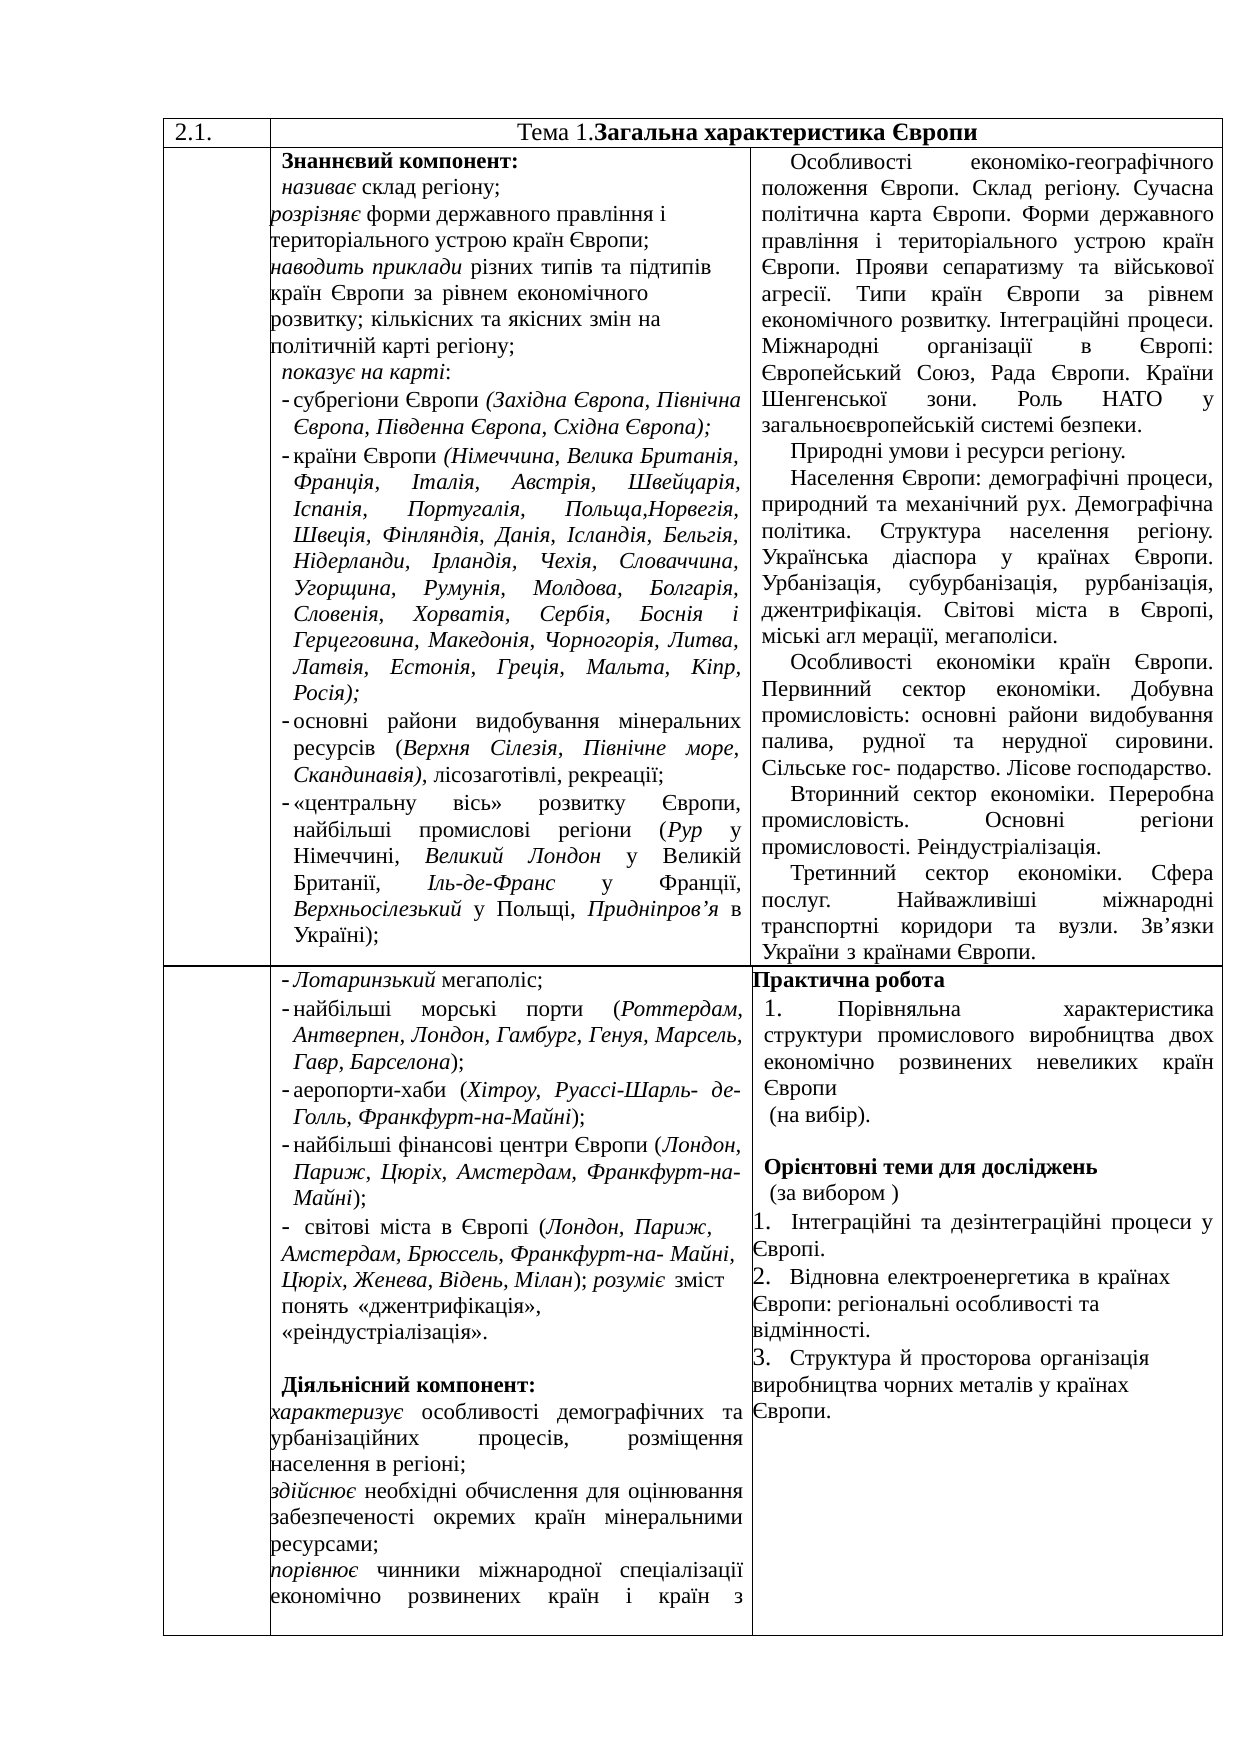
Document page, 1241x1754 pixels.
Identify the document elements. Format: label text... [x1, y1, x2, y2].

table_cell [164, 148, 270, 965]
table_cell Особливості економіко-географічного положення Європи. Склад регіону. Сучасна політична карта Європи. Форми державного правління і територіального устрою країн Європи. Прояви сепаратизму та військової агресії. Типи країн Європи за рівнем економічного розвитку. Інтеграційні процеси. Міжнародні організації в Європі: Європейський Союз, Рада Європи. Країни Шенгенської зони. Роль НATO у загальноєвропейській системі безпеки. Природні умови і ресурси регіону. Населення Європи: демографічні процеси, природний та механічний рух. Демографічна політика. Структура населення регіону. Українська діаспора у країнах Європи. Урбанізація, субурбанізація, рурбанізація, джентрифікація. Світові міста в Європі, міські агл мерації, мегаполіси. Особливості економіки країн Європи. Первинний сектор економіки. Добувна промисловість: основні райони видобування палива, рудної та нерудної сировини. Сільське гос- подарство. Лісове господарство. Вторинний сектор економіки. Переробна промисловість. Основні регіони промисловості. Реіндустріалізація. Третинний сектор економіки. Сфера послуг. Найважливіші міжнародні транспортні коридори та вузли. Зв’язки України з країнами Європи. [751, 148, 1222, 965]
table_cell Тема 1.Загальна характеристика Європи [271, 119, 1222, 147]
table_header Практична робота Порівняльна характеристика структури промислового виробництва двох економічно розвинених невеликих країн Європи (на вибір). Орієнтовні теми для досліджень (за вибором ) Інтеграційні та дезінтеграційні процеси у Європі. Відновна електроенергетика в країнах Європи: регіональні особливості та відмінності. Структура й просторова організація виробництва чорних металів у країнах Європи. [753, 967, 1222, 1635]
table_header Лотаринзький мегаполіс; найбільші морські порти (Роттердам, Антверпен, Лондон, Гамбург, Генуя, Марсель, Гавр, Барселона); аеропорти-хаби (Хітроу, Руассі-Шарль- де-Голль, Франкфурт-на-Майні); найбільші фінансові центри Європи (Лондон, Париж, Цюріх, Амстердам, Франкфурт-на-Майні); світові міста в Європі (Лондон, Париж, Амстердам, Брюссель, Франкфурт-на- Майні, Цюріх, Женева, Відень, Мілан); розуміє зміст понять «джентрифікація», «реіндустріалізація». Діяльнісний компонент: характеризує особливості демографічних та урбанізаційних процесів, розміщення населення в регіоні; здійснює необхідні обчислення для оцінювання забезпеченості окремих країн мінеральними ресурсами; порівнює чинники міжнародної спеціалізації економічно розвинених країн і країн з [271, 967, 752, 1635]
table_header [164, 967, 270, 1635]
table_cell Знаннєвий компонент: називає склад регіону; розрізняє форми державного правління і територіального устрою країн Європи; наводить приклади різних типів та підтипів країн Європи за рівнем економічного розвитку; кількісних та якісних змін на політичній карті регіону; показує на карті: субрегіони Європи (Західна Європа, Північна Європа, Південна Європа, Східна Європа); країни Європи (Німеччина, Велика Британія, Франція, Італія, Австрія, Швейцарія, Іспанія, Португалія, Польща,Норвегія, Швеція, Фінляндія, Данія, Ісландія, Бельгія, Нідерланди, Ірландія, Чехія, Словаччина, Угорщина, Румунія, Молдова, Болгарія, Словенія, Хорватія, Сербія, Боснія і Герцеговина, Македонія, Чорногорія, Литва, Латвія, Естонія, Греція, Мальта, Кіпр, Росія); основні райони видобування мінеральних ресурсів (Верхня Сілезія, Північне море, Скандинавія), лісозаготівлі, рекреації; «центральну вісь» розвитку Європи, найбільші промислові регіони (Рур у Німеччині, Великий Лондон у Великій Британії, Іль-де-Франс у Франції, Верхньосілезький у Польщі, Придніпров’я в Україні); [271, 148, 750, 965]
table_cell 2.1. [164, 119, 270, 147]
